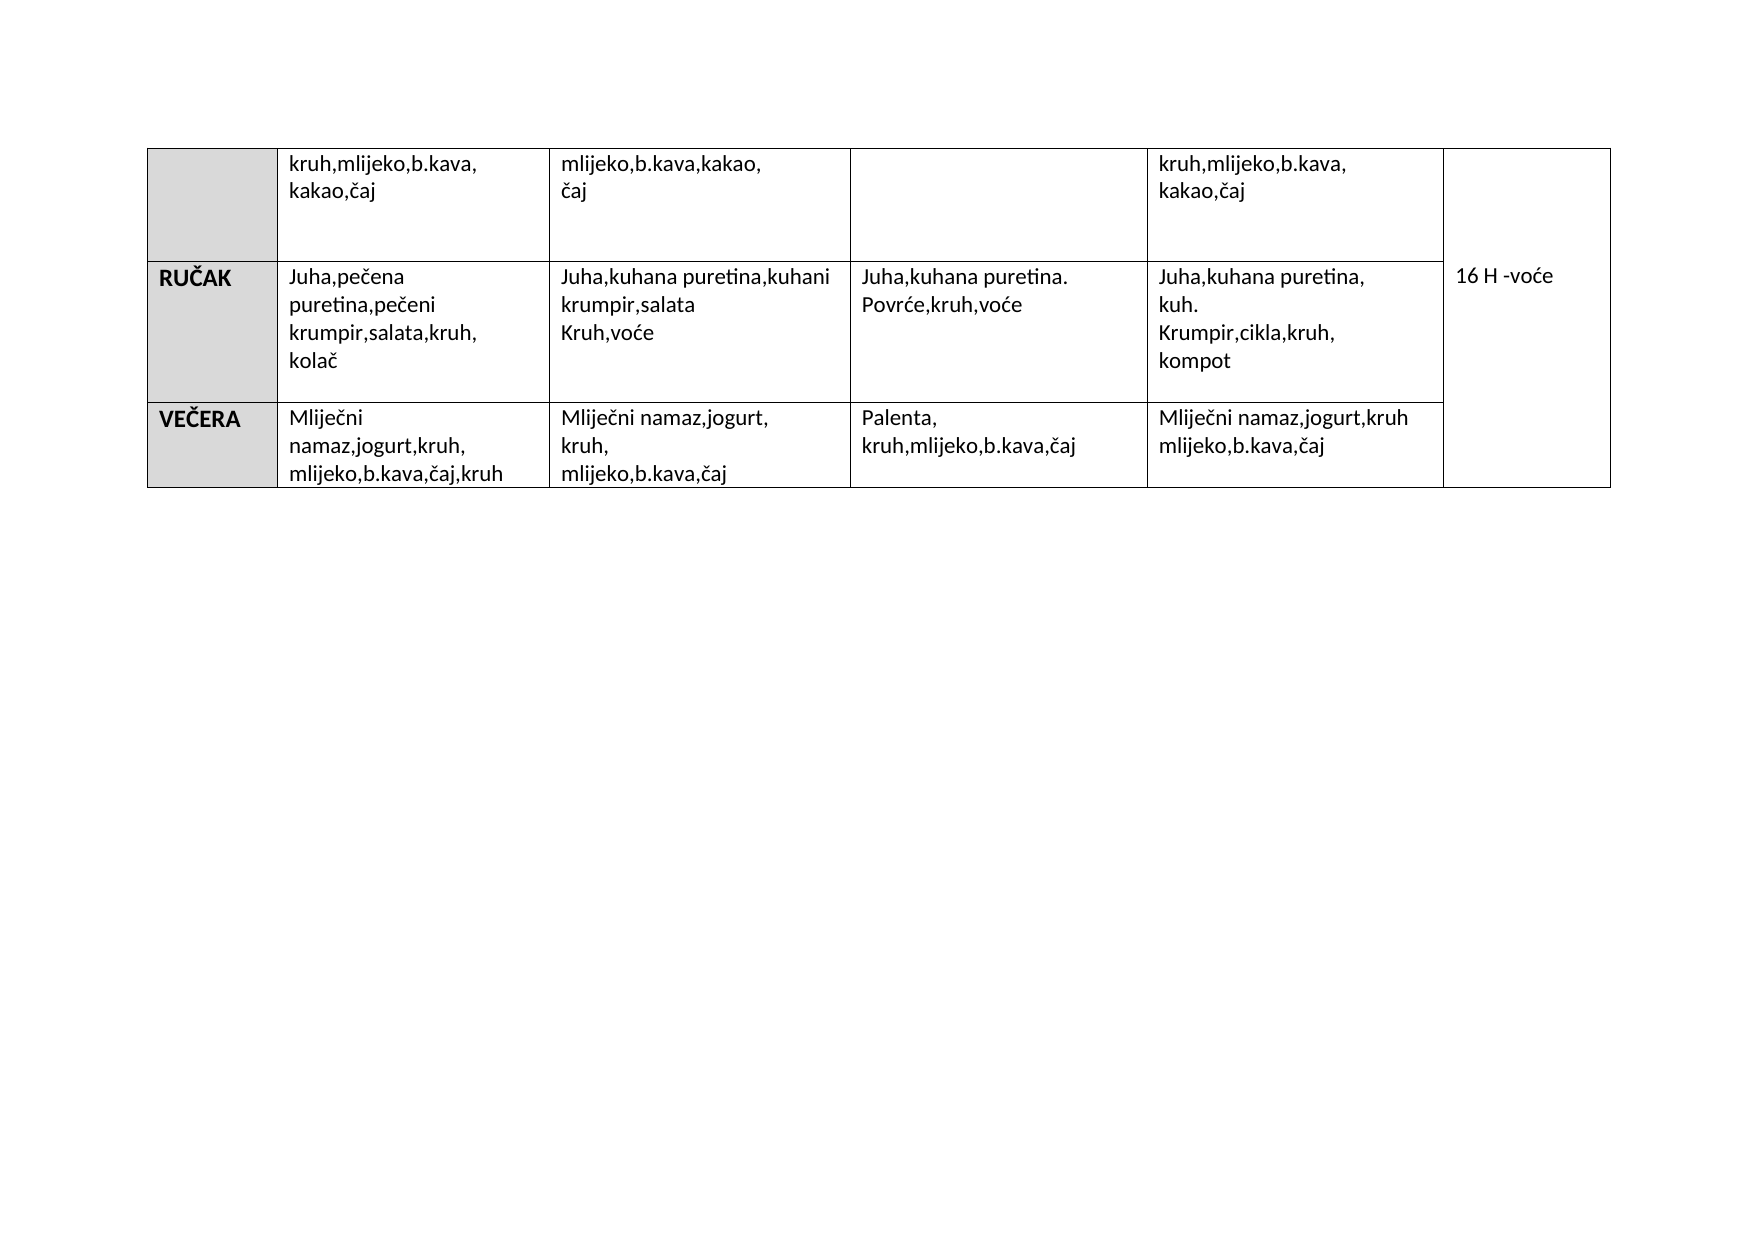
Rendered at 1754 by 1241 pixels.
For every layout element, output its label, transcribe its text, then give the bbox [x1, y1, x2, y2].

table_cell Juha,kuhana puretina,kuhani krumpir,salata Kruh,voće [550, 262, 850, 402]
table_cell Juha,kuhana puretina, kuh. Krumpir,cikla,kruh, kompot [1148, 262, 1443, 402]
table_cell [851, 149, 1147, 261]
table_cell Mliječni namaz,jogurt,kruh, mlijeko,b.kava,čaj,kruh [278, 403, 549, 487]
table_cell RUČAK [148, 262, 277, 402]
table_cell Mliječni namaz,jogurt,kruh mlijeko,b.kava,čaj [1148, 403, 1443, 487]
table_cell VEČERA [148, 403, 277, 487]
table_cell Juha,kuhana puretina. Povrće,kruh,voće [851, 262, 1147, 402]
table_cell 16 H -voće [1444, 149, 1610, 487]
table_cell Mliječni namaz,jogurt, kruh, mlijeko,b.kava,čaj [550, 403, 850, 487]
table_cell kruh,mlijeko,b.kava, kakao,čaj [278, 149, 549, 261]
table_cell [148, 149, 277, 261]
table_cell Palenta, kruh,mlijeko,b.kava,čaj [851, 403, 1147, 487]
table_cell mlijeko,b.kava,kakao, čaj [550, 149, 850, 261]
table_cell Juha,pečena puretina,pečeni krumpir,salata,kruh, kolač [278, 262, 549, 402]
table_cell kruh,mlijeko,b.kava, kakao,čaj [1148, 149, 1443, 261]
